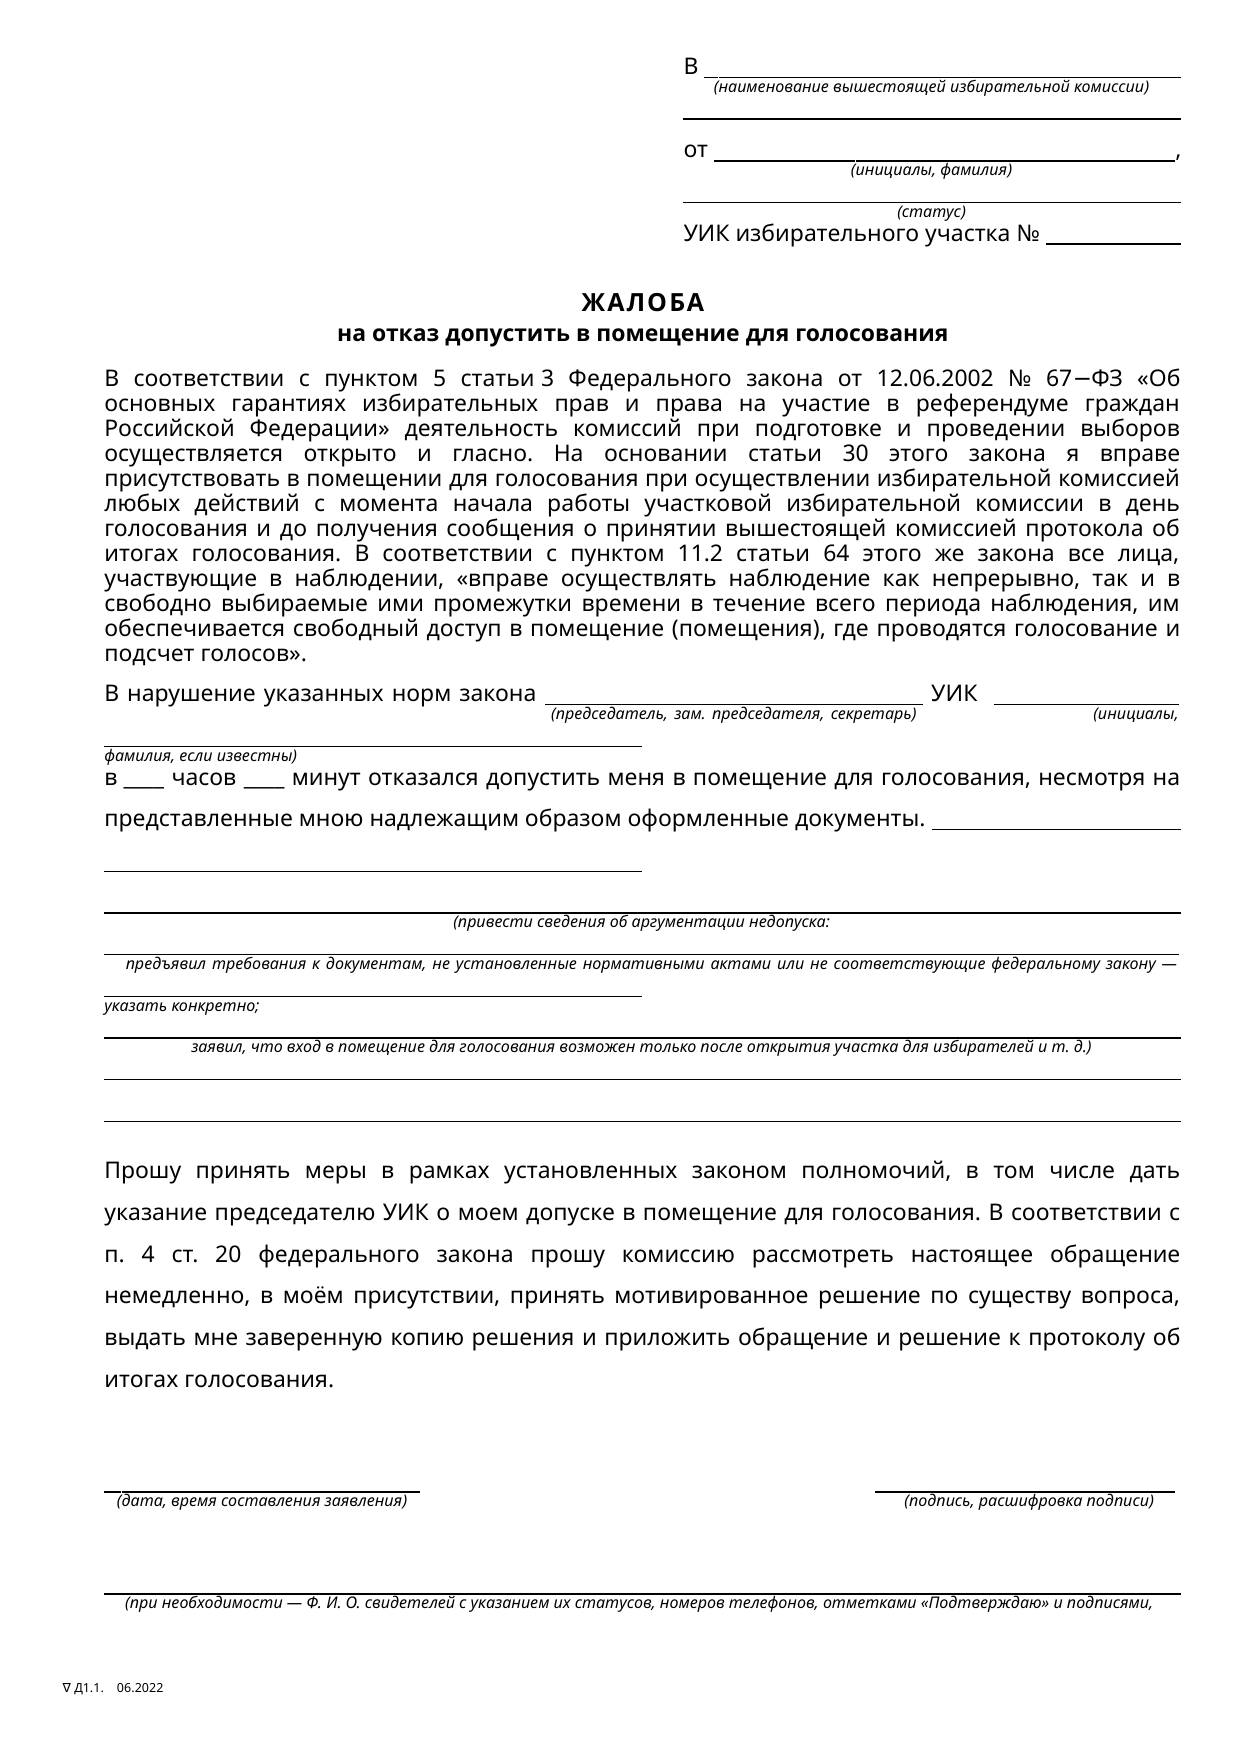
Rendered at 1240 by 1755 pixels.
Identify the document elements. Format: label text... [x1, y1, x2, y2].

text [683, 120, 1181, 142]
text В нарушение указанных норм закона (председатель, зам. председателя, секретарь) УИК (инициалы, фамилия, если известны) в ____ часов ____ минут отказался допустить меня в помещение для голосования, несмотря на представленные мною надлежащим образом оформленные документы. [104, 685, 1181, 912]
text (дата, время составления заявления) (подпись, расшифровка подписи) [104, 1431, 1181, 1514]
text от (инициалы, фамилия) , (статус) УИК избирательного участка № [683, 142, 1181, 202]
text на отказ допустить в помещение для голосования [104, 317, 1181, 348]
text Жалоба [104, 292, 1181, 317]
text [104, 1533, 1181, 1593]
text от (инициалы, фамилия) , (статус) УИК избирательного участка № [683, 203, 1181, 267]
text В (наименование вышестоящей избирательной комиссии) [683, 58, 1181, 118]
text [104, 1122, 1181, 1144]
text В соответствии с пунктом 5 статьи 3 Федерального закона от 12.06.2002 № 67−ФЗ «Об основных гарантиях избирательных прав и права на участие в референдуме граждан Российской Федерации» деятельность комиссий при подготовке и проведении выборов осуществляется открыто и гласно. На основании статьи 30 этого закона я вправе присутствовать в помещении для голосования при осуществлении избирательной комиссией любых действий с момента начала работы участковой избирательной комиссии в день голосования и до получения сообщения о принятии вышестоящей комиссией протокола об итогах голосования. В соответствии с пунктом 11.2 статьи 64 этого же закона все лица, участвующие в наблюдении, «вправе осуществлять наблюдение как непрерывно, так и в свободно выбираемые ими промежутки времени в течение всего периода наблюдения, им обеспечивается свободный доступ в помещение (помещения), где проводятся голосование и подсчет голосов». [104, 367, 1181, 667]
text (привести сведения об аргументации недопуска: предъявил требования к документам, не установленные нормативными актами или не соответствующие федеральному закону — указать конкретно; [104, 914, 1181, 1037]
text [104, 1080, 1181, 1121]
text заявил, что вход в помещение для голосования возможен только после открытия участка для избирателей и т. д.) [104, 1039, 1181, 1079]
text Прошу принять меры в рамках установленных законом полномочий, в том числе дать указание председателю УИК о моем допуске в помещение для голосования. В соответствии с п. 4 ст. 20 федерального закона прошу комиссию рассмотреть настоящее обращение немедленно, в моём присутствии, принять мотивированное решение по существу вопроса, выдать мне заверенную копию решения и приложить обращение и решение к протоколу об итогах голосования. [104, 1162, 1181, 1412]
text (при необходимости — Ф. И. О. свидетелей с указанием их статусов, номеров телефонов, отметками «Подтверждаю» и подписями, [104, 1595, 1181, 1617]
